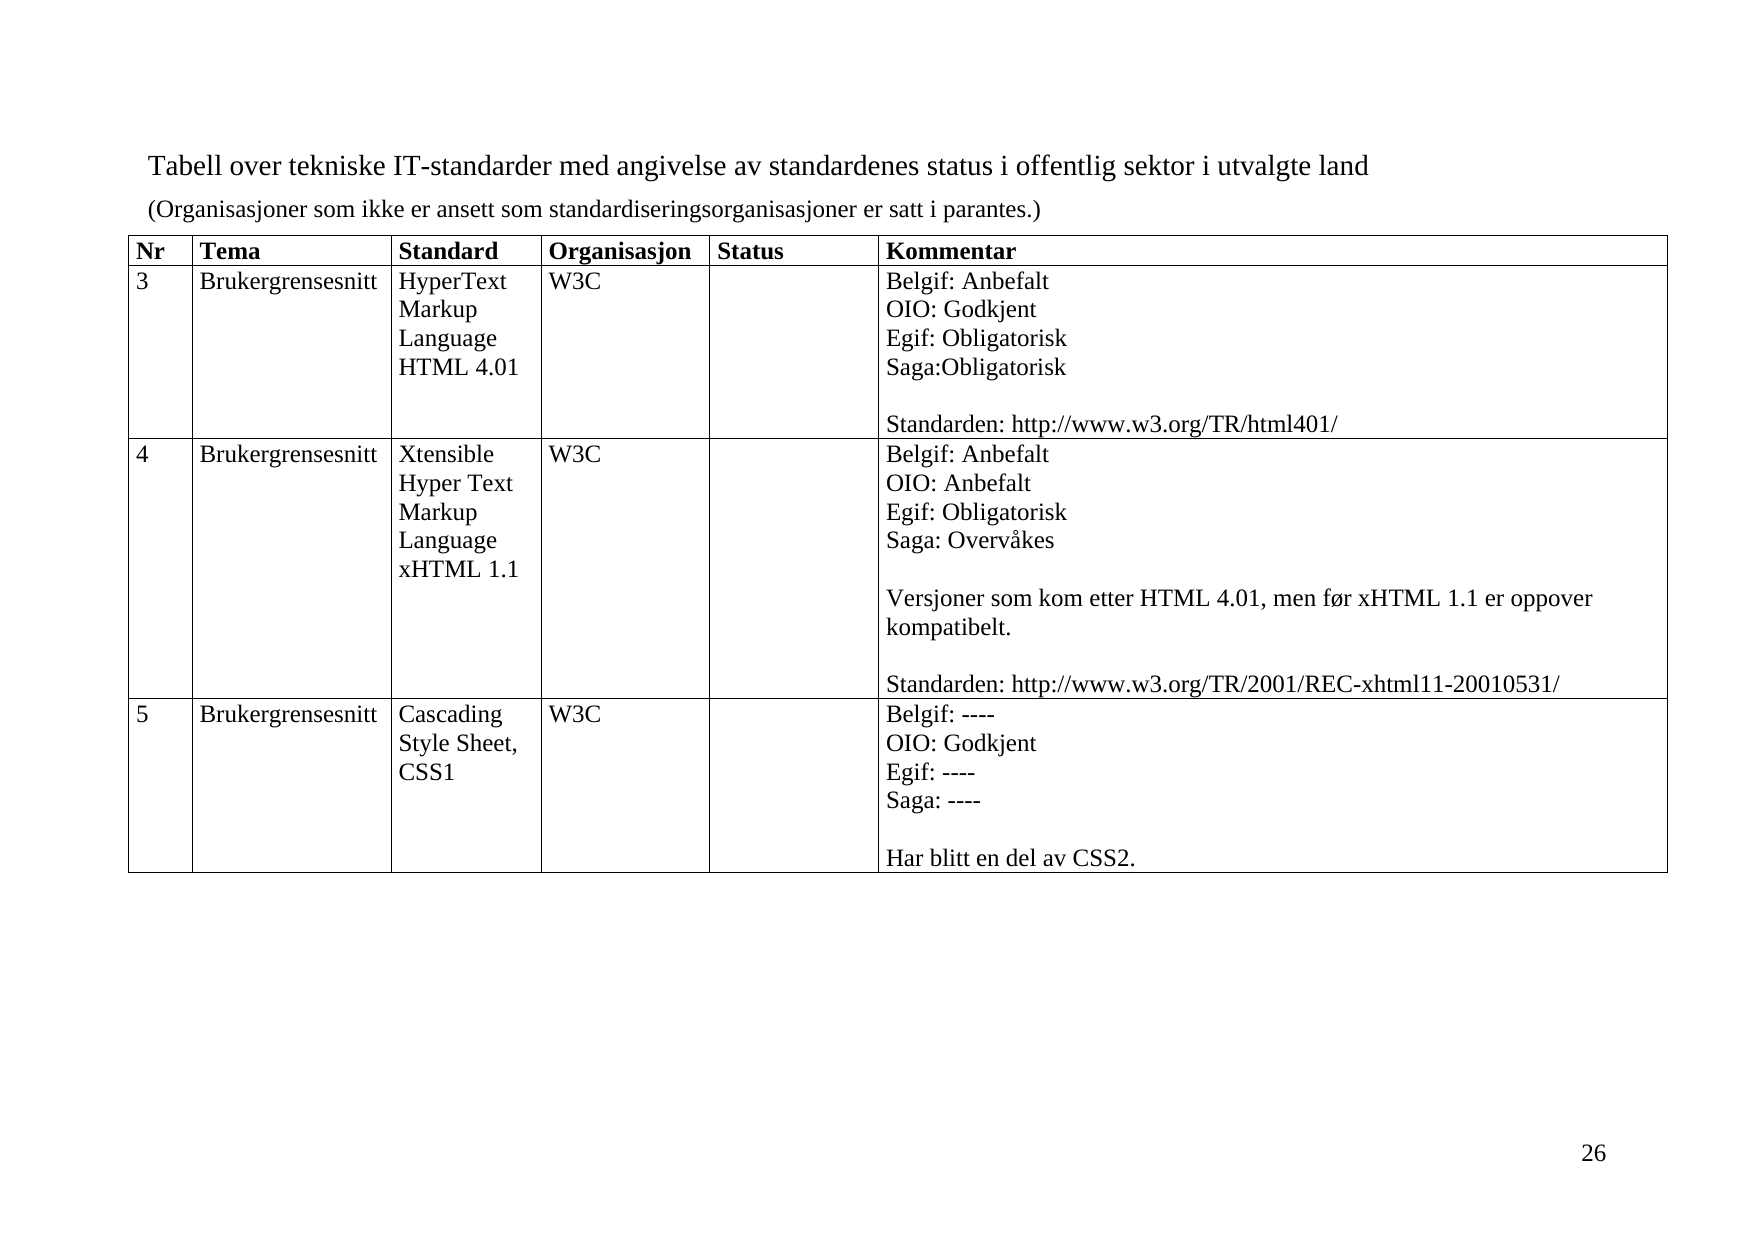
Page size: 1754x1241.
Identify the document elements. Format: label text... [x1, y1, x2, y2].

table_header Kommentar [879, 236, 1667, 265]
table_header Tema [193, 236, 391, 265]
table_header Status [710, 236, 878, 265]
table_header Organisasjon [542, 236, 709, 265]
table_cell Belgif: Anbefalt OIO: Anbefalt Egif: Obligatorisk Saga: Overvåkes Versjoner som kom etter HTML 4.01, men før xHTML 1.1 er oppover kompatibelt. Standarden: http://www.w3.org/TR/2001/REC-xhtml11-20010531/ [879, 439, 1667, 698]
table_cell 3 [129, 266, 192, 438]
table_header Standard [392, 236, 541, 265]
table_cell Xtensible Hyper Text Markup Language xHTML 1.1 [392, 439, 541, 698]
text (Organisasjoner som ikke er ansett som standardiseringsorganisasjoner er satt i parantes.) [148, 194, 1606, 222]
table_cell Belgif: ---- OIO: Godkjent Egif: ---- Saga: ---- Har blitt en del av CSS2. [879, 699, 1667, 872]
table_cell [710, 266, 878, 438]
table_cell Brukergrensesnitt [193, 699, 391, 872]
table_cell Belgif: Anbefalt OIO: Godkjent Egif: Obligatorisk Saga:Obligatorisk Standarden: http://www.w3.org/TR/html401/ [879, 266, 1667, 438]
table_cell Cascading Style Sheet, CSS1 [392, 699, 541, 872]
table_cell [710, 699, 878, 872]
table_cell 4 [129, 439, 192, 698]
text Tabell over tekniske IT-standarder med angivelse av standardenes status i offentlig sektor i utvalgte land [148, 148, 1606, 181]
table_cell 5 [129, 699, 192, 872]
table_cell W3C [542, 439, 709, 698]
table_cell W3C [542, 699, 709, 872]
table_cell Brukergrensesnitt [193, 266, 391, 438]
table_cell HyperText Markup Language HTML 4.01 [392, 266, 541, 438]
table_cell Brukergrensesnitt [193, 439, 391, 698]
table_header Nr [129, 236, 192, 265]
table_cell W3C [542, 266, 709, 438]
table_cell [710, 439, 878, 698]
